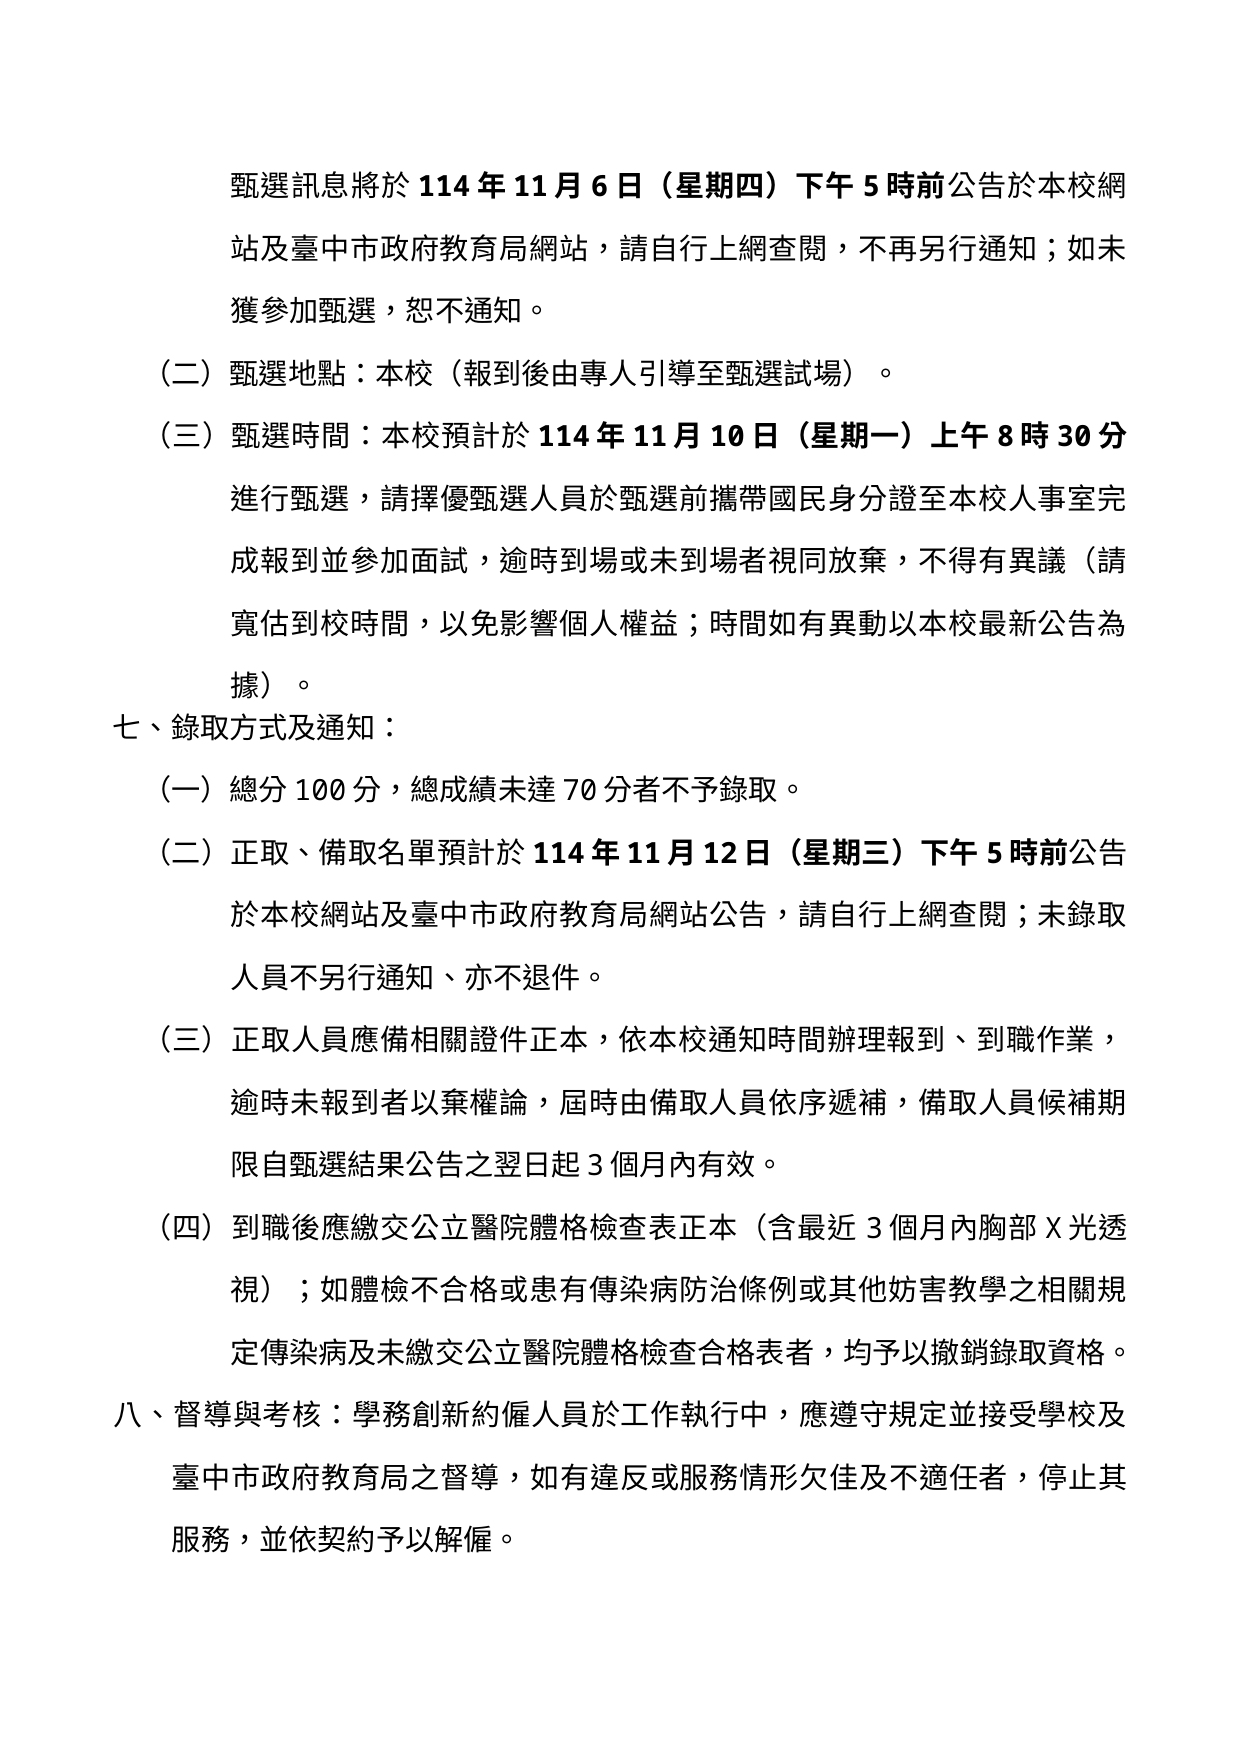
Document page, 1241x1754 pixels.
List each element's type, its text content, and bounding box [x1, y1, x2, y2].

text （二）正取、備取名單預計於114年11月12日（星期三）下午5時前公告於本校網站及臺中市政府教育局網站公告，請自行上網查閱；未錄取人員不另行通知、亦不退件。 [142, 809, 1128, 996]
text （三）甄選時間：本校預計於114年11月10日（星期一）上午8時30分進行甄選，請擇優甄選人員於甄選前攜帶國民身分證至本校人事室完成報到並參加面試，逾時到場或未到場者視同放棄，不得有異議（請寬估到校時間，以免影響個人權益；時間如有異動以本校最新公告為據）。 [142, 392, 1128, 705]
text （二）甄選地點：本校（報到後由專人引導至甄選試場）。 [142, 330, 1128, 392]
text 七、錄取方式及通知： [112, 705, 1128, 746]
text （一）總分100分，總成績未達70分者不予錄取。 [142, 746, 1128, 809]
text 甄選訊息將於114年11月6日（星期四）下午5時前公告於本校網站及臺中市政府教育局網站，請自行上網查閱，不再另行通知；如未獲參加甄選，恕不通知。 [142, 142, 1128, 330]
text 八、督導與考核：學務創新約僱人員於工作執行中，應遵守規定並接受學校及臺中市政府教育局之督導，如有違反或服務情形欠佳及不適任者，停止其服務，並依契約予以解僱。 [114, 1371, 1128, 1559]
text （四）到職後應繳交公立醫院體格檢查表正本（含最近3個月內胸部X光透視）；如體檢不合格或患有傳染病防治條例或其他妨害教學之相關規定傳染病及未繳交公立醫院體格檢查合格表者，均予以撤銷錄取資格。 [142, 1184, 1128, 1371]
text （三）正取人員應備相關證件正本，依本校通知時間辦理報到、到職作業，逾時未報到者以棄權論，屆時由備取人員依序遞補，備取人員候補期限自甄選結果公告之翌日起3個月內有效。 [142, 996, 1128, 1184]
